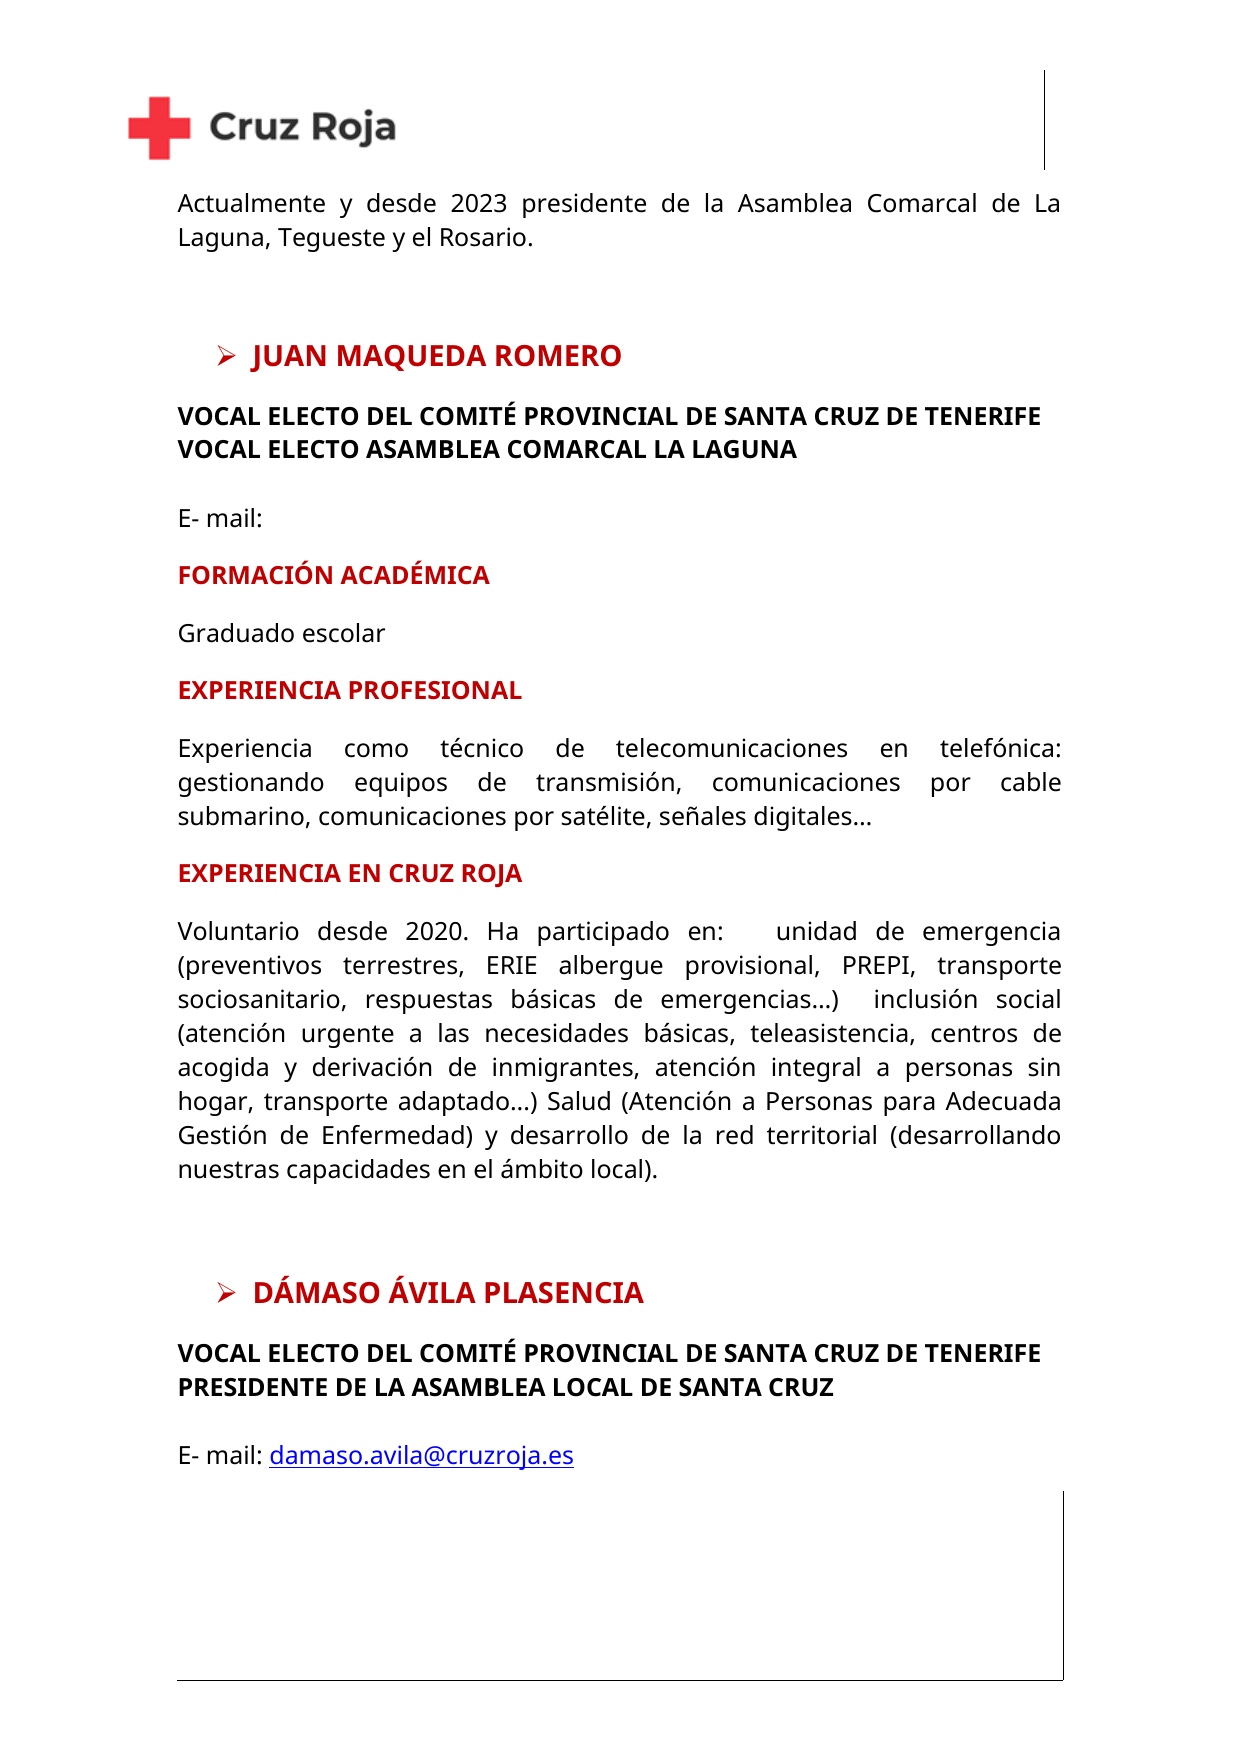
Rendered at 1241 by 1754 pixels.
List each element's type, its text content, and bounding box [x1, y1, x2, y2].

text VOCAL ELECTO ASAMBLEA COMARCAL LA LAGUNA [177, 432, 1063, 466]
text EXPERIENCIA PROFESIONAL [177, 673, 1063, 707]
list JUAN MAQUEDA ROMERO [215, 335, 1063, 375]
list DÁMASO ÁVILA PLASENCIA [215, 1272, 1063, 1312]
text E- mail: [177, 500, 1063, 534]
text EXPERIENCIA EN CRUZ ROJA [177, 856, 1063, 890]
text E- mail: damaso.avila@cruzroja.es [177, 1438, 1063, 1472]
text Voluntario desde 2020. Ha participado en: unidad de emergencia (preventivos terrestres, ERIE albergue provisional, PREPI, transporte sociosanitario, respuestas básicas de emergencias…) inclusión social (atención urgente a las necesidades básicas, teleasistencia, centros de acogida y derivación de inmigrantes, atención integral a personas sin hogar, transporte adaptado...) Salud (Atención a Personas para Adecuada Gestión de Enfermedad) y desarrollo de la red territorial (desarrollando nuestras capacidades en el ámbito local). [177, 913, 1063, 1186]
text VOCAL ELECTO DEL COMITÉ PROVINCIAL DE SANTA CRUZ DE TENERIFE [177, 1336, 1063, 1370]
text Experiencia como técnico de telecomunicaciones en telefónica: gestionando equipos de transmisión, comunicaciones por cable submarino, comunicaciones por satélite, señales digitales… [177, 730, 1063, 832]
text Graduado escolar [177, 615, 1063, 649]
text Actualmente y desde 2023 presidente de la Asamblea Comarcal de La Laguna, Tegueste y el Rosario. [177, 186, 1063, 254]
text FORMACIÓN ACADÉMICA [177, 558, 1063, 592]
text PRESIDENTE DE LA ASAMBLEA LOCAL DE SANTA CRUZ [177, 1370, 1063, 1404]
text VOCAL ELECTO DEL COMITÉ PROVINCIAL DE SANTA CRUZ DE TENERIFE [177, 398, 1063, 432]
